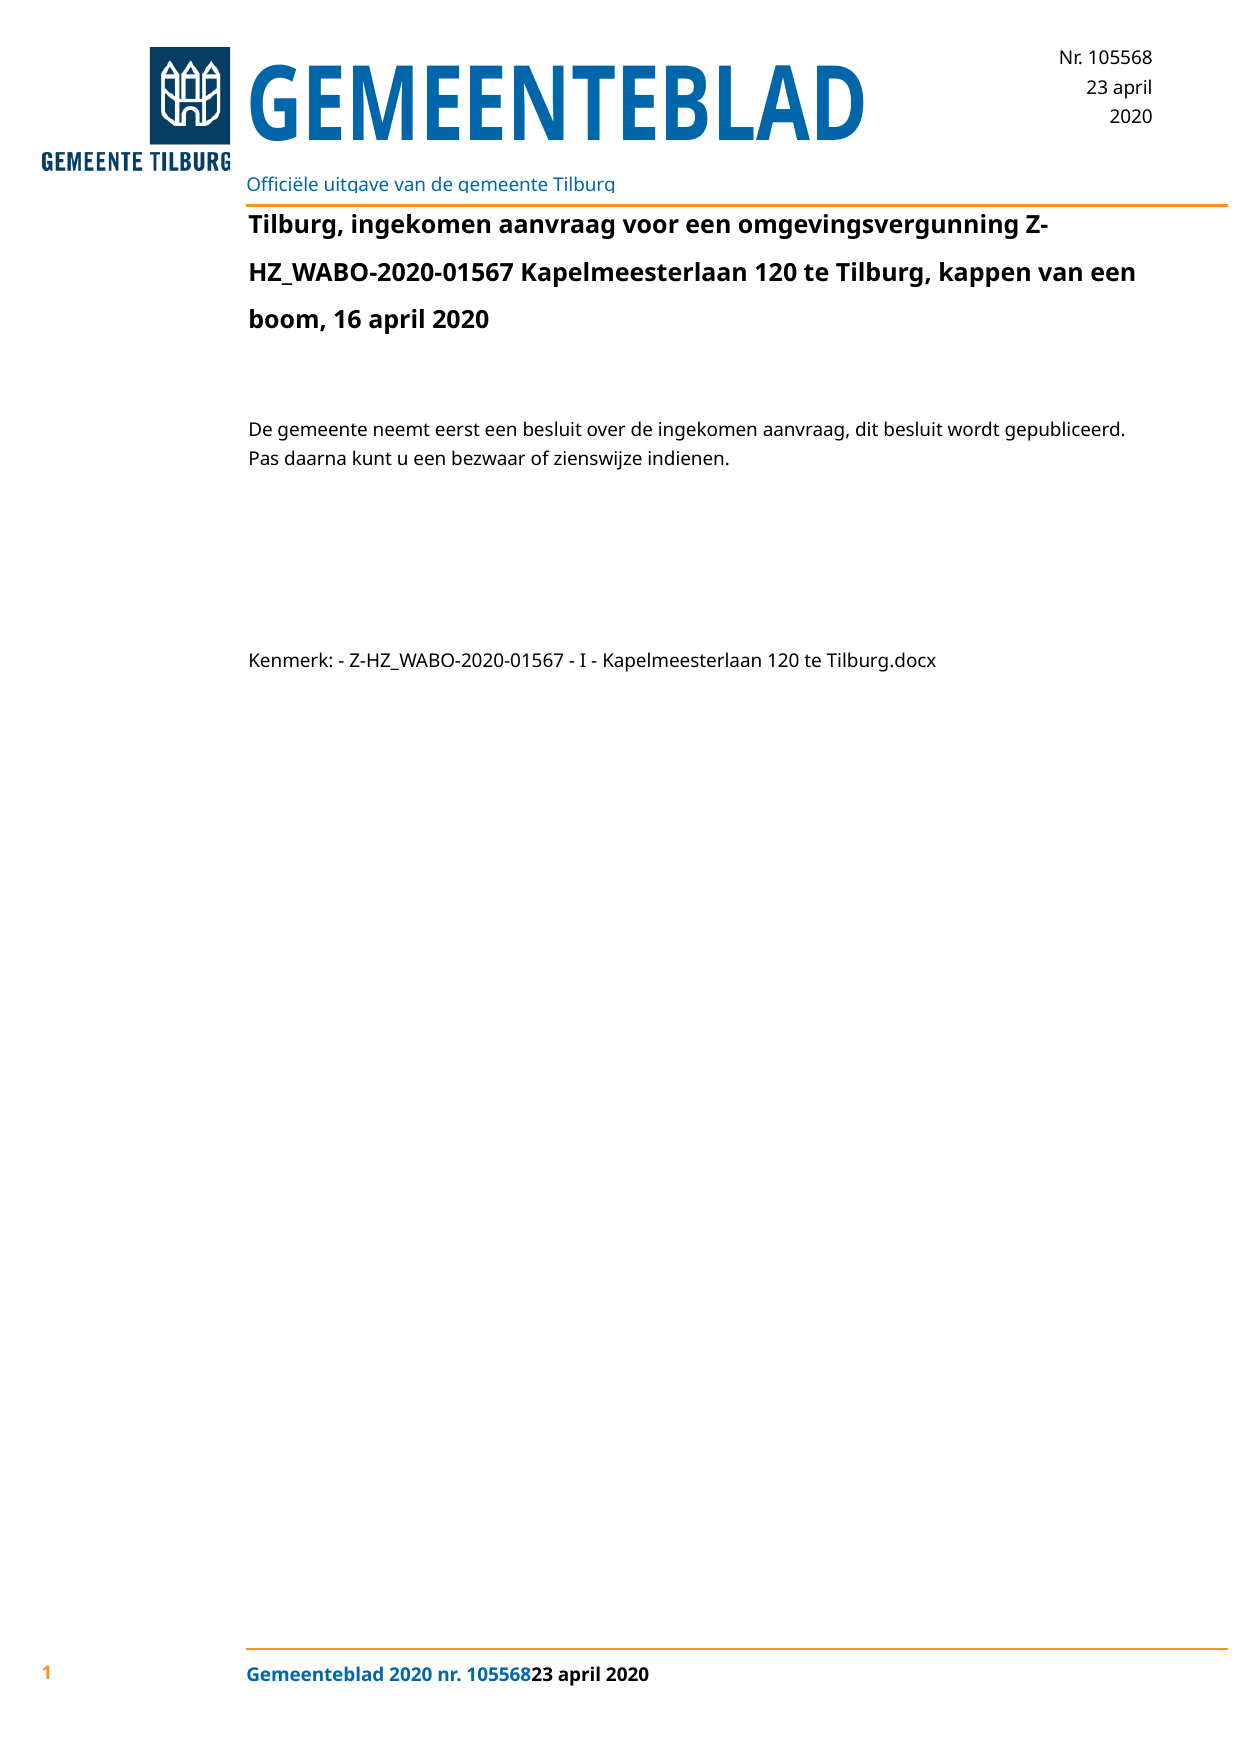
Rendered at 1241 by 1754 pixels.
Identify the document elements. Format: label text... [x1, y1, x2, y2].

picture [41, 47, 231, 172]
text Kenmerk: - Z-HZ_WABO-2020-01567 - I - Kapelmeesterlaan 120 te Tilburg.docx [248, 647, 1152, 673]
text De gemeente neemt eerst een besluit over de ingekomen aanvraag, dit besluit wordt gepubliceerd. Pas daarna kunt u een bezwaar of zienswijze indienen. [248, 416, 1152, 471]
text Tilburg, ingekomen aanvraag voor een omgevingsvergunning Z-HZ_WABO-2020-01567 Kapelmeesterlaan 120 te Tilburg, kappen van een boom, 16 april 2020 [248, 207, 1152, 336]
